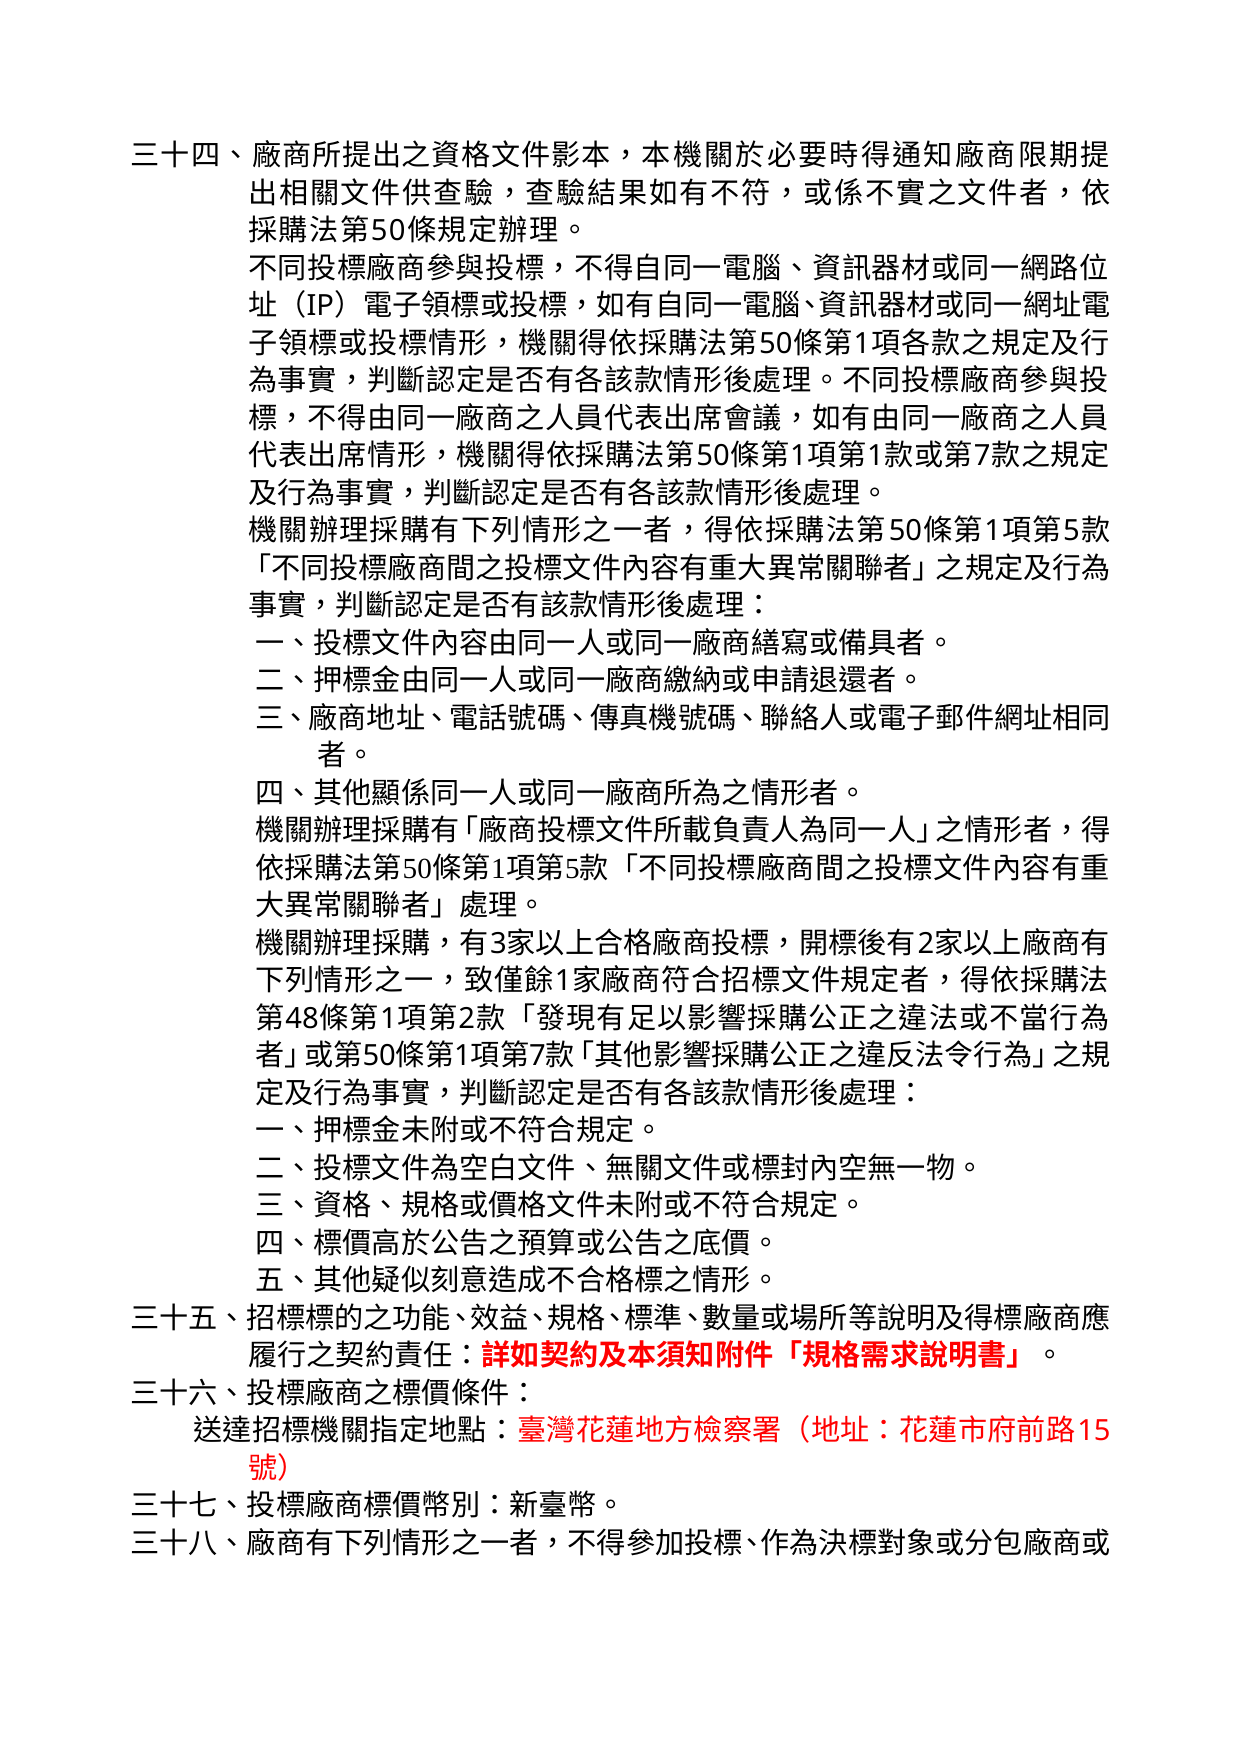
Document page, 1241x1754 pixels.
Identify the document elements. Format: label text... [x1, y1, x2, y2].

text 三、廠商地址、電話號碼、傳真機號碼、聯絡人或電子郵件網址相同者。 [255, 698, 1110, 773]
list 廠商有下列情形之一者，不得參加投標、作為決標對象或分包廠商或 [130, 1523, 1110, 1561]
text 二、投標文件為空白文件、無關文件或標封內空無一物。 [255, 1148, 1110, 1186]
text 機關辦理採購，有3家以上合格廠商投標，開標後有2家以上廠商有下列情形之一，致僅餘1家廠商符合招標文件規定者，得依採購法第48條第1項第2款「發現有足以影響採購公正之違法或不當行為者」或第50條第1項第7款「其他影響採購公正之違反法令行為」之規定及行為事實，判斷認定是否有各該款情形後處理： [255, 923, 1110, 1111]
text 一、押標金未附或不符合規定。 [255, 1111, 1110, 1148]
text 四、標價高於公告之預算或公告之底價。 [255, 1223, 1110, 1261]
list 投標廠商之標價條件： [130, 1373, 1110, 1411]
list 廠商所提出之資格文件影本，本機關於必要時得通知廠商限期提出相關文件供查驗，查驗結果如有不符，或係不實之文件者，依採購法第50條規定辦理。 [130, 136, 1110, 248]
text 一、投標文件內容由同一人或同一廠商繕寫或備具者。 [255, 623, 1110, 661]
text 五、其他疑似刻意造成不合格標之情形。 [255, 1261, 1110, 1298]
text 機關辦理採購有下列情形之一者，得依採購法第50條第1項第5款「不同投標廠商間之投標文件內容有重大異常關聯者」之規定及行為事實，判斷認定是否有該款情形後處理： [248, 511, 1110, 623]
text 三、資格、規格或價格文件未附或不符合規定。 [255, 1186, 1110, 1223]
text 送達招標機關指定地點：臺灣花蓮地方檢察署（地址：花蓮市府前路15號） [130, 1411, 1110, 1486]
text 四、其他顯係同一人或同一廠商所為之情形者。 [255, 773, 1110, 811]
text 二、押標金由同一人或同一廠商繳納或申請退還者。 [255, 661, 1110, 698]
list 投標廠商標價幣別：新臺幣。 [130, 1486, 1110, 1523]
list 招標標的之功能、效益、規格、標準、數量或場所等說明及得標廠商應履行之契約責任：詳如契約及本須知附件「規格需求說明書」。 [130, 1298, 1110, 1373]
text 不同投標廠商參與投標，不得自同一電腦、資訊器材或同一網路位址（IP）電子領標或投標，如有自同一電腦、資訊器材或同一網址電子領標或投標情形，機關得依採購法第50條第1項各款之規定及行為事實，判斷認定是否有各該款情形後處理。不同投標廠商參與投標，不得由同一廠商之人員代表出席會議，如有由同一廠商之人員代表出席情形，機關得依採購法第50條第1項第1款或第7款之規定及行為事實，判斷認定是否有各該款情形後處理。 [248, 248, 1110, 511]
text 機關辦理採購有「廠商投標文件所載負責人為同一人」之情形者，得依採購法第50條第1項第5款「不同投標廠商間之投標文件內容有重大異常關聯者」處理。 [255, 811, 1110, 923]
